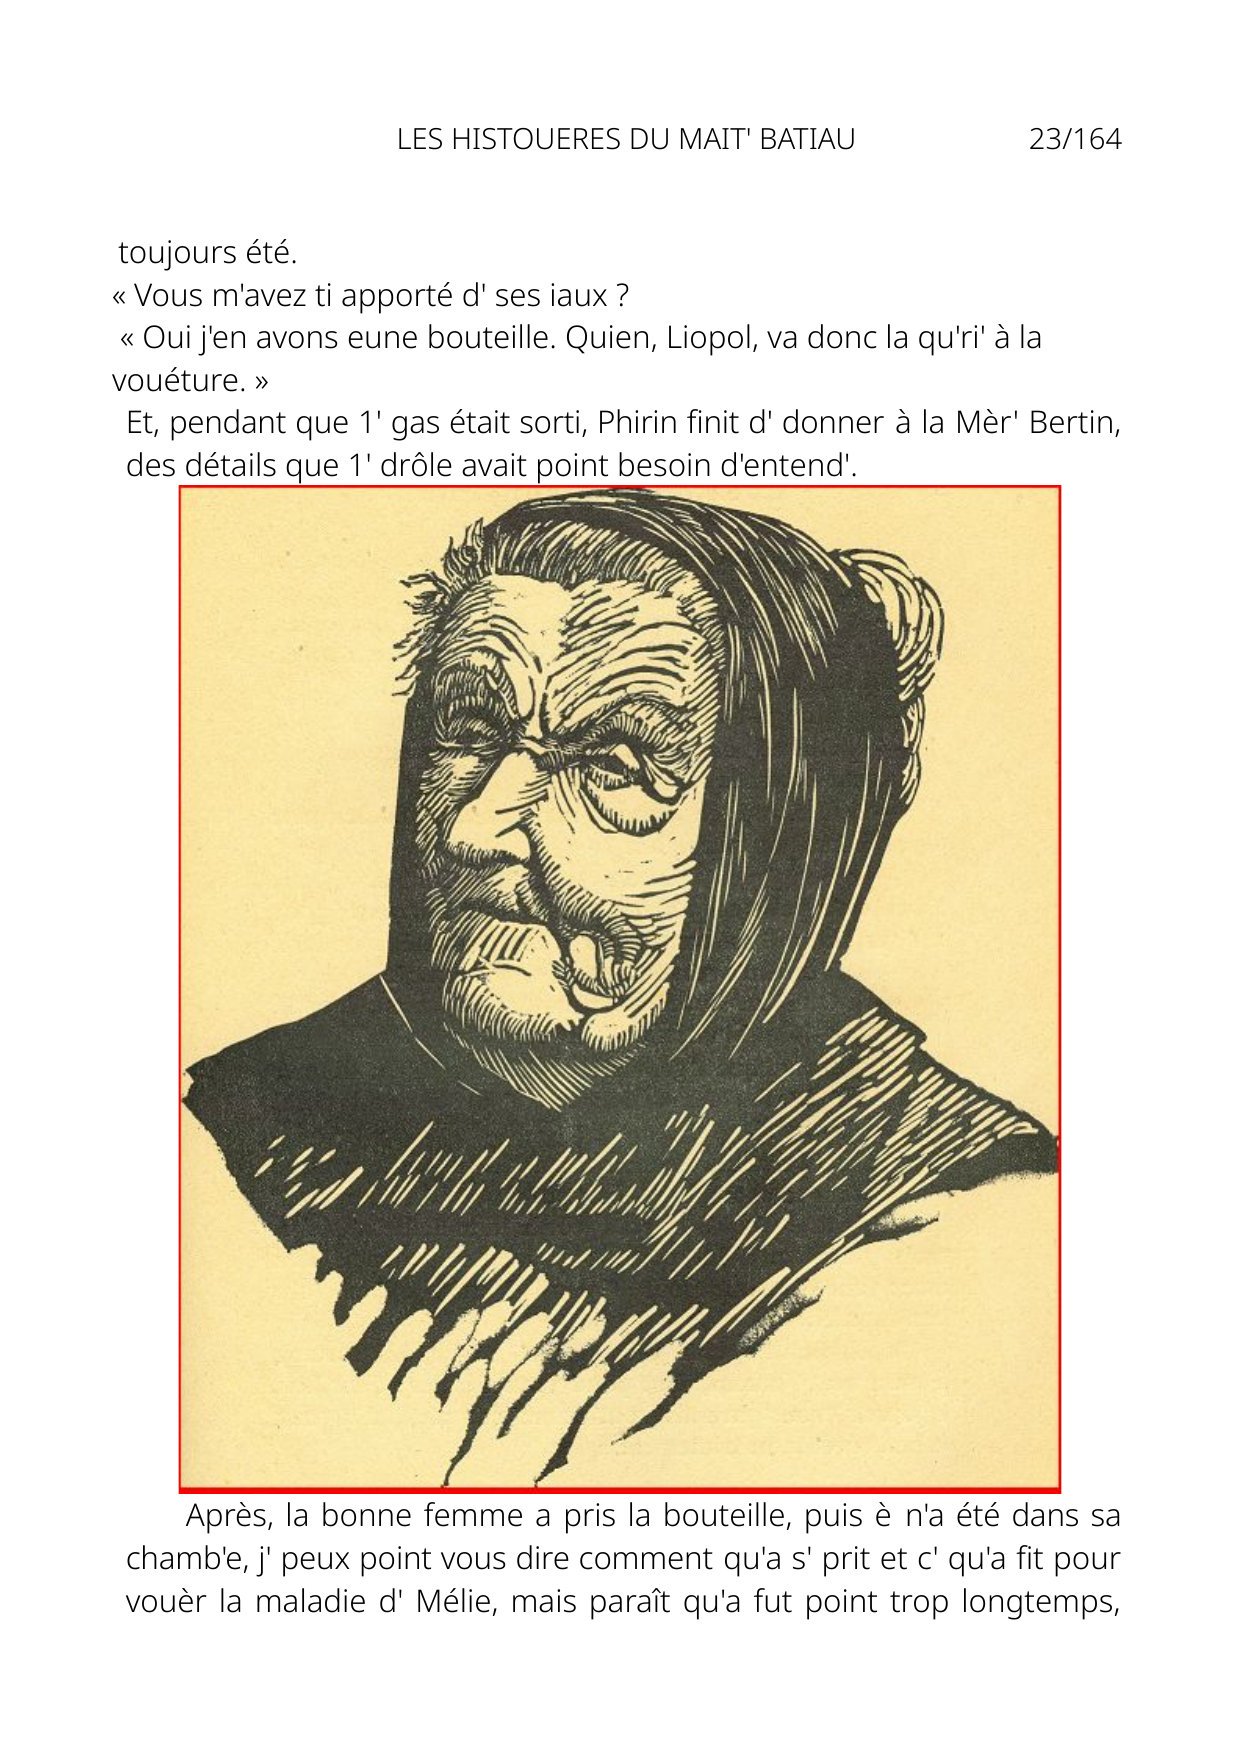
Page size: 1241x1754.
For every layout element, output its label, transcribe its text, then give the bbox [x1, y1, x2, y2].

list « Vous m'avez ti apporté d' ses iaux ? [44, 272, 1122, 315]
list « Oui j'en avons eune bouteille. Quien, Liopol, va donc la qu'ri' à la vouéture. » [44, 315, 1122, 400]
text toujours été. [118, 230, 1122, 272]
text Après, la bonne femme a pris la bouteille, puis è n'a été dans sa chamb'e, j' peux point vous dire comment qu'a s' prit et c' qu'a fit pour vouèr la maladie d' Mélie, mais paraît qu'a fut point trop longtemps, [126, 486, 1122, 1621]
picture [178, 485, 1062, 1494]
text Et, pendant que 1' gas était sorti, Phirin finit d' donner à la Mèr' Bertin, des détails que 1' drôle avait point besoin d'entend'. [126, 400, 1122, 486]
